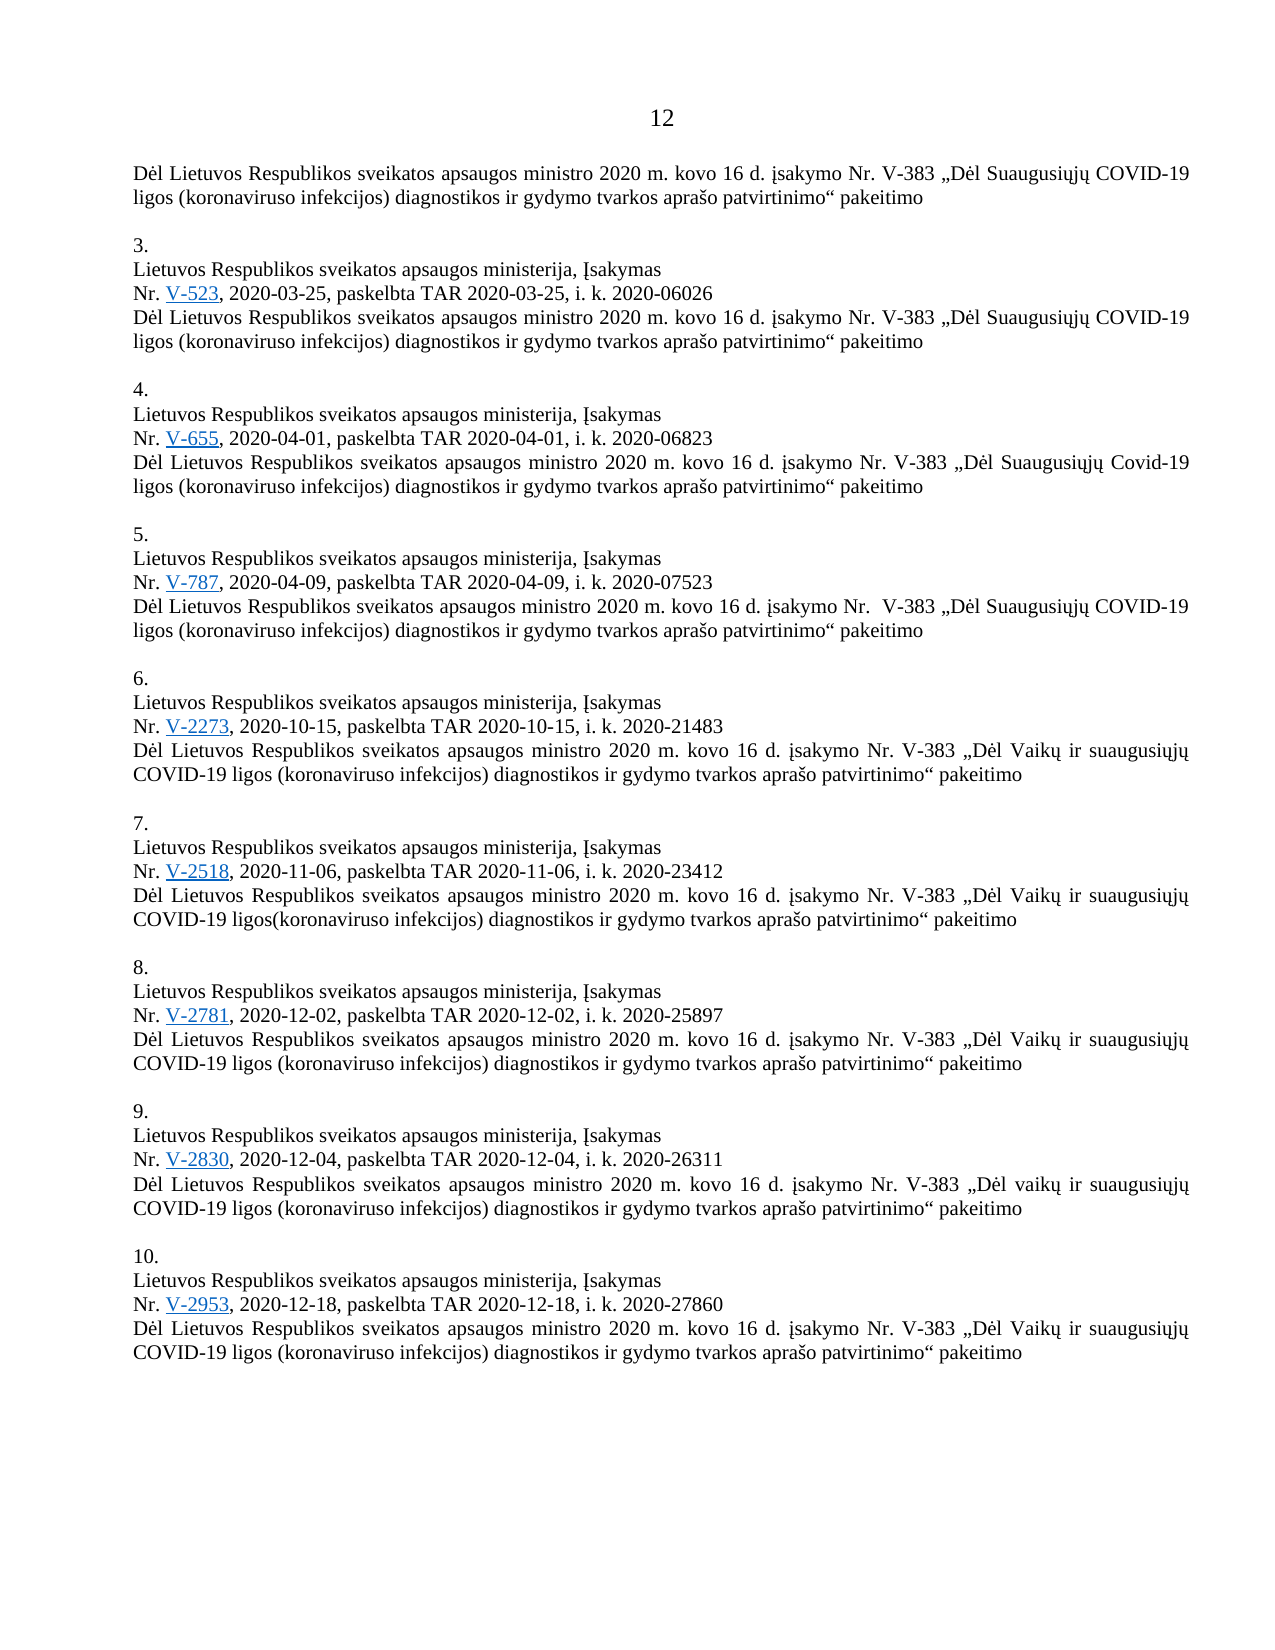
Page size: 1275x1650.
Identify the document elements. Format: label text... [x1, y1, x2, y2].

text Nr. V-2830, 2020-12-04, paskelbta TAR 2020-12-04, i. k. 2020-26311 [133, 1147, 1191, 1171]
text Nr. V-2781, 2020-12-02, paskelbta TAR 2020-12-02, i. k. 2020-25897 [133, 1003, 1191, 1027]
text Dėl Lietuvos Respublikos sveikatos apsaugos ministro 2020 m. kovo 16 d. įsakymo Nr. V-383 „Dėl Suaugusiųjų COVID-19 ligos (koronaviruso infekcijos) diagnostikos ir gydymo tvarkos aprašo patvirtinimo“ pakeitimo [133, 594, 1191, 642]
text Nr. V-2953, 2020-12-18, paskelbta TAR 2020-12-18, i. k. 2020-27860 [133, 1292, 1191, 1316]
text Dėl Lietuvos Respublikos sveikatos apsaugos ministro 2020 m. kovo 16 d. įsakymo Nr. V-383 „Dėl Vaikų ir suaugusiųjų COVID-19 ligos(koronaviruso infekcijos) diagnostikos ir gydymo tvarkos aprašo patvirtinimo“ pakeitimo [133, 883, 1191, 931]
text Lietuvos Respublikos sveikatos apsaugos ministerija, Įsakymas [133, 1268, 1191, 1292]
text Dėl Lietuvos Respublikos sveikatos apsaugos ministro 2020 m. kovo 16 d. įsakymo Nr. V-383 „Dėl Vaikų ir suaugusiųjų COVID-19 ligos (koronaviruso infekcijos) diagnostikos ir gydymo tvarkos aprašo patvirtinimo“ pakeitimo [133, 1316, 1191, 1364]
text 4. [133, 377, 1191, 401]
text Lietuvos Respublikos sveikatos apsaugos ministerija, Įsakymas [133, 979, 1191, 1003]
text Dėl Lietuvos Respublikos sveikatos apsaugos ministro 2020 m. kovo 16 d. įsakymo Nr. V-383 „Dėl vaikų ir suaugusiųjų COVID-19 ligos (koronaviruso infekcijos) diagnostikos ir gydymo tvarkos aprašo patvirtinimo“ pakeitimo [133, 1171, 1191, 1219]
text Lietuvos Respublikos sveikatos apsaugos ministerija, Įsakymas [133, 401, 1191, 426]
text Dėl Lietuvos Respublikos sveikatos apsaugos ministro 2020 m. kovo 16 d. įsakymo Nr. V-383 „Dėl Vaikų ir suaugusiųjų COVID-19 ligos (koronaviruso infekcijos) diagnostikos ir gydymo tvarkos aprašo patvirtinimo“ pakeitimo [133, 738, 1191, 786]
text Nr. V-2273, 2020-10-15, paskelbta TAR 2020-10-15, i. k. 2020-21483 [133, 714, 1191, 738]
text Dėl Lietuvos Respublikos sveikatos apsaugos ministro 2020 m. kovo 16 d. įsakymo Nr. V-383 „Dėl Suaugusiųjų Covid-19 ligos (koronaviruso infekcijos) diagnostikos ir gydymo tvarkos aprašo patvirtinimo“ pakeitimo [133, 449, 1191, 498]
text 5. [133, 522, 1191, 546]
text Lietuvos Respublikos sveikatos apsaugos ministerija, Įsakymas [133, 257, 1191, 281]
text Lietuvos Respublikos sveikatos apsaugos ministerija, Įsakymas [133, 546, 1191, 570]
text Dėl Lietuvos Respublikos sveikatos apsaugos ministro 2020 m. kovo 16 d. įsakymo Nr. V-383 „Dėl Suaugusiųjų COVID-19 ligos (koronaviruso infekcijos) diagnostikos ir gydymo tvarkos aprašo patvirtinimo“ pakeitimo [133, 305, 1191, 353]
text Lietuvos Respublikos sveikatos apsaugos ministerija, Įsakymas [133, 834, 1191, 859]
text Nr. V-787, 2020-04-09, paskelbta TAR 2020-04-09, i. k. 2020-07523 [133, 570, 1191, 594]
text Nr. V-523, 2020-03-25, paskelbta TAR 2020-03-25, i. k. 2020-06026 [133, 281, 1191, 305]
text Lietuvos Respublikos sveikatos apsaugos ministerija, Įsakymas [133, 1123, 1191, 1147]
text 3. [133, 233, 1191, 257]
text 9. [133, 1099, 1191, 1123]
text Dėl Lietuvos Respublikos sveikatos apsaugos ministro 2020 m. kovo 16 d. įsakymo Nr. V-383 „Dėl Vaikų ir suaugusiųjų COVID-19 ligos (koronaviruso infekcijos) diagnostikos ir gydymo tvarkos aprašo patvirtinimo“ pakeitimo [133, 1027, 1191, 1075]
text Nr. V-2518, 2020-11-06, paskelbta TAR 2020-11-06, i. k. 2020-23412 [133, 859, 1191, 883]
text Lietuvos Respublikos sveikatos apsaugos ministerija, Įsakymas [133, 690, 1191, 714]
text 10. [133, 1244, 1191, 1268]
text 6. [133, 666, 1191, 690]
text Nr. V-655, 2020-04-01, paskelbta TAR 2020-04-01, i. k. 2020-06823 [133, 426, 1191, 449]
text 7. [133, 811, 1191, 834]
text Dėl Lietuvos Respublikos sveikatos apsaugos ministro 2020 m. kovo 16 d. įsakymo Nr. V-383 „Dėl Suaugusiųjų COVID-19 ligos (koronaviruso infekcijos) diagnostikos ir gydymo tvarkos aprašo patvirtinimo“ pakeitimo [133, 161, 1191, 209]
text 8. [133, 955, 1191, 979]
